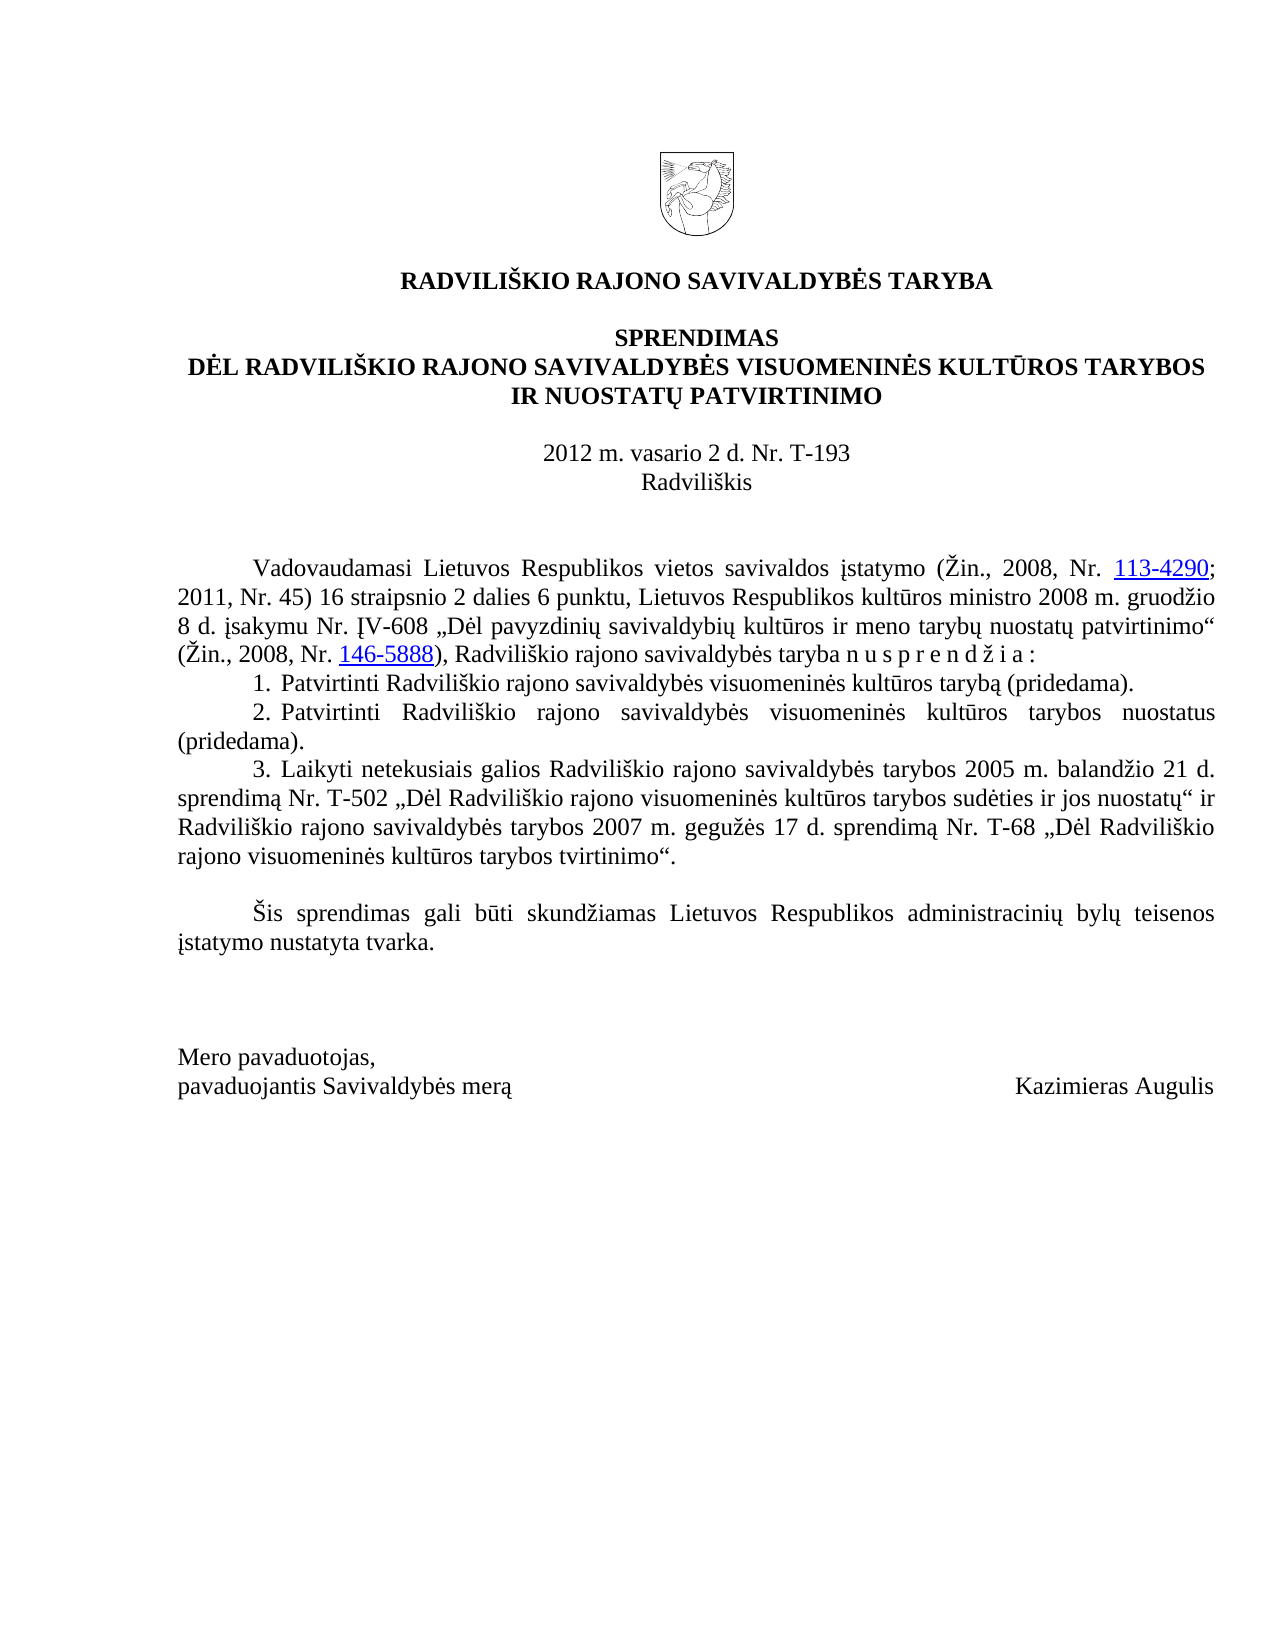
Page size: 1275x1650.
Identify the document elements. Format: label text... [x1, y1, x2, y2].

text SPRENDIMAS [177, 323, 1216, 352]
text 2012 m. vasario 2 d. Nr. T-193 [177, 438, 1216, 467]
text Mero pavaduotojas, [177, 1042, 1216, 1071]
text pavaduojantis Savivaldybės merą Kazimieras Augulis [177, 1071, 1216, 1099]
text Šis sprendimas gali būti skundžiamas Lietuvos Respublikos administracinių bylų teisenos įstatymo nustatyta tvarka. [177, 898, 1216, 956]
text DĖL RADVILIŠKIO RAJONO SAVIVALDYBĖS VISUOMENINĖS KULTŪROS TARYBOS IR NUOSTATŲ PATVIRTINIMO [177, 352, 1216, 409]
text 3. Laikyti netekusiais galios Radviliškio rajono savivaldybės tarybos 2005 m. balandžio 21 d. sprendimą Nr. T-502 „Dėl Radviliškio rajono visuomeninės kultūros tarybos sudėties ir jos nuostatų“ ir Radviliškio rajono savivaldybės tarybos 2007 m. gegužės 17 d. sprendimą Nr. T-68 „Dėl Radviliškio rajono visuomeninės kultūros tarybos tvirtinimo“. [177, 754, 1216, 869]
text 2. Patvirtinti Radviliškio rajono savivaldybės visuomeninės kultūros tarybos nuostatus (pridedama). [177, 697, 1216, 754]
text RADVILIŠKIO RAJONO SAVIVALDYBĖS TARYBA [177, 266, 1216, 294]
text Vadovaudamasi Lietuvos Respublikos vietos savivaldos įstatymo (Žin., 2008, Nr. 113-4290; 2011, Nr. 45) 16 straipsnio 2 dalies 6 punktu, Lietuvos Respublikos kultūros ministro 2008 m. gruodžio 8 d. įsakymu Nr. ĮV-608 „Dėl pavyzdinių savivaldybių kultūros ir meno tarybų nuostatų patvirtinimo“ (Žin., 2008, Nr. 146-5888), Radviliškio rajono savivaldybės taryba nusprendžia: [177, 553, 1216, 668]
text Radviliškis [177, 467, 1216, 496]
text 1. Patvirtinti Radviliškio rajono savivaldybės visuomeninės kultūros tarybą (pridedama). [177, 668, 1216, 697]
